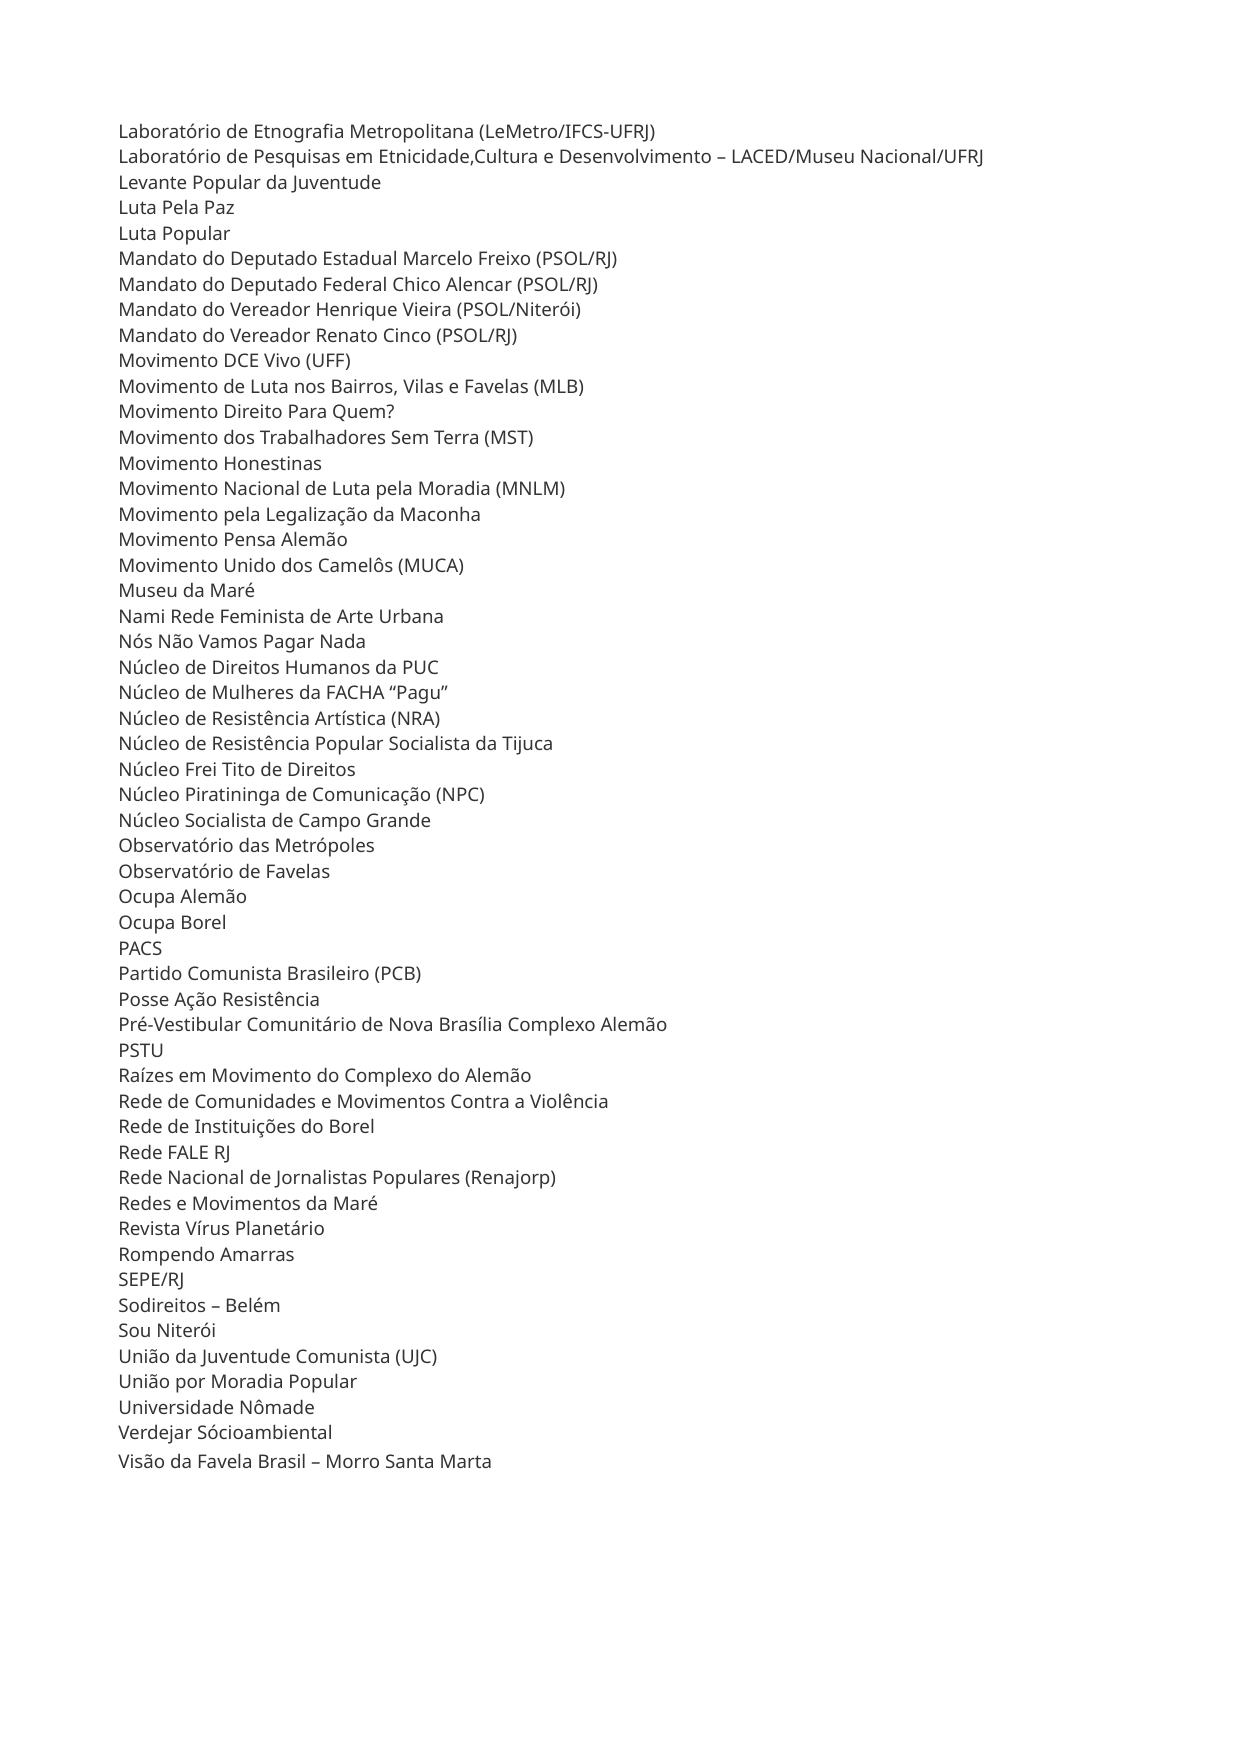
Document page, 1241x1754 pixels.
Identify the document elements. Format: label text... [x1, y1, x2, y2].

text Laboratório de Etnografia Metropolitana (LeMetro/IFCS-UFRJ) Laboratório de Pesquisas em Etnicidade,Cultura e Desenvolvimento – LACED/Museu Nacional/UFRJ Levante Popular da Juventude Luta Pela Paz Luta Popular Mandato do Deputado Estadual Marcelo Freixo (PSOL/RJ) Mandato do Deputado Federal Chico Alencar (PSOL/RJ) Mandato do Vereador Henrique Vieira (PSOL/Niterói) Mandato do Vereador Renato Cinco (PSOL/RJ) Movimento DCE Vivo (UFF) Movimento de Luta nos Bairros, Vilas e Favelas (MLB) Movimento Direito Para Quem? Movimento dos Trabalhadores Sem Terra (MST) Movimento Honestinas Movimento Nacional de Luta pela Moradia (MNLM) Movimento pela Legalização da Maconha Movimento Pensa Alemão Movimento Unido dos Camelôs (MUCA) Museu da Maré Nami Rede Feminista de Arte Urbana Nós Não Vamos Pagar Nada Núcleo de Direitos Humanos da PUC Núcleo de Mulheres da FACHA “Pagu” Núcleo de Resistência Artística (NRA) Núcleo de Resistência Popular Socialista da Tijuca Núcleo Frei Tito de Direitos Núcleo Piratininga de Comunicação (NPC) Núcleo Socialista de Campo Grande Observatório das Metrópoles Observatório de Favelas Ocupa Alemão Ocupa Borel PACS Partido Comunista Brasileiro (PCB) Posse Ação Resistência Pré-Vestibular Comunitário de Nova Brasília Complexo Alemão PSTU Raízes em Movimento do Complexo do Alemão Rede de Comunidades e Movimentos Contra a Violência Rede de Instituições do Borel Rede FALE RJ Rede Nacional de Jornalistas Populares (Renajorp) Redes e Movimentos da Maré Revista Vírus Planetário Rompendo Amarras SEPE/RJ Sodireitos – Belém Sou Niterói União da Juventude Comunista (UJC) União por Moradia Popular Universidade Nômade Verdejar Sócioambiental Visão da Favela Brasil – Morro Santa Marta [118, 118, 1122, 1474]
